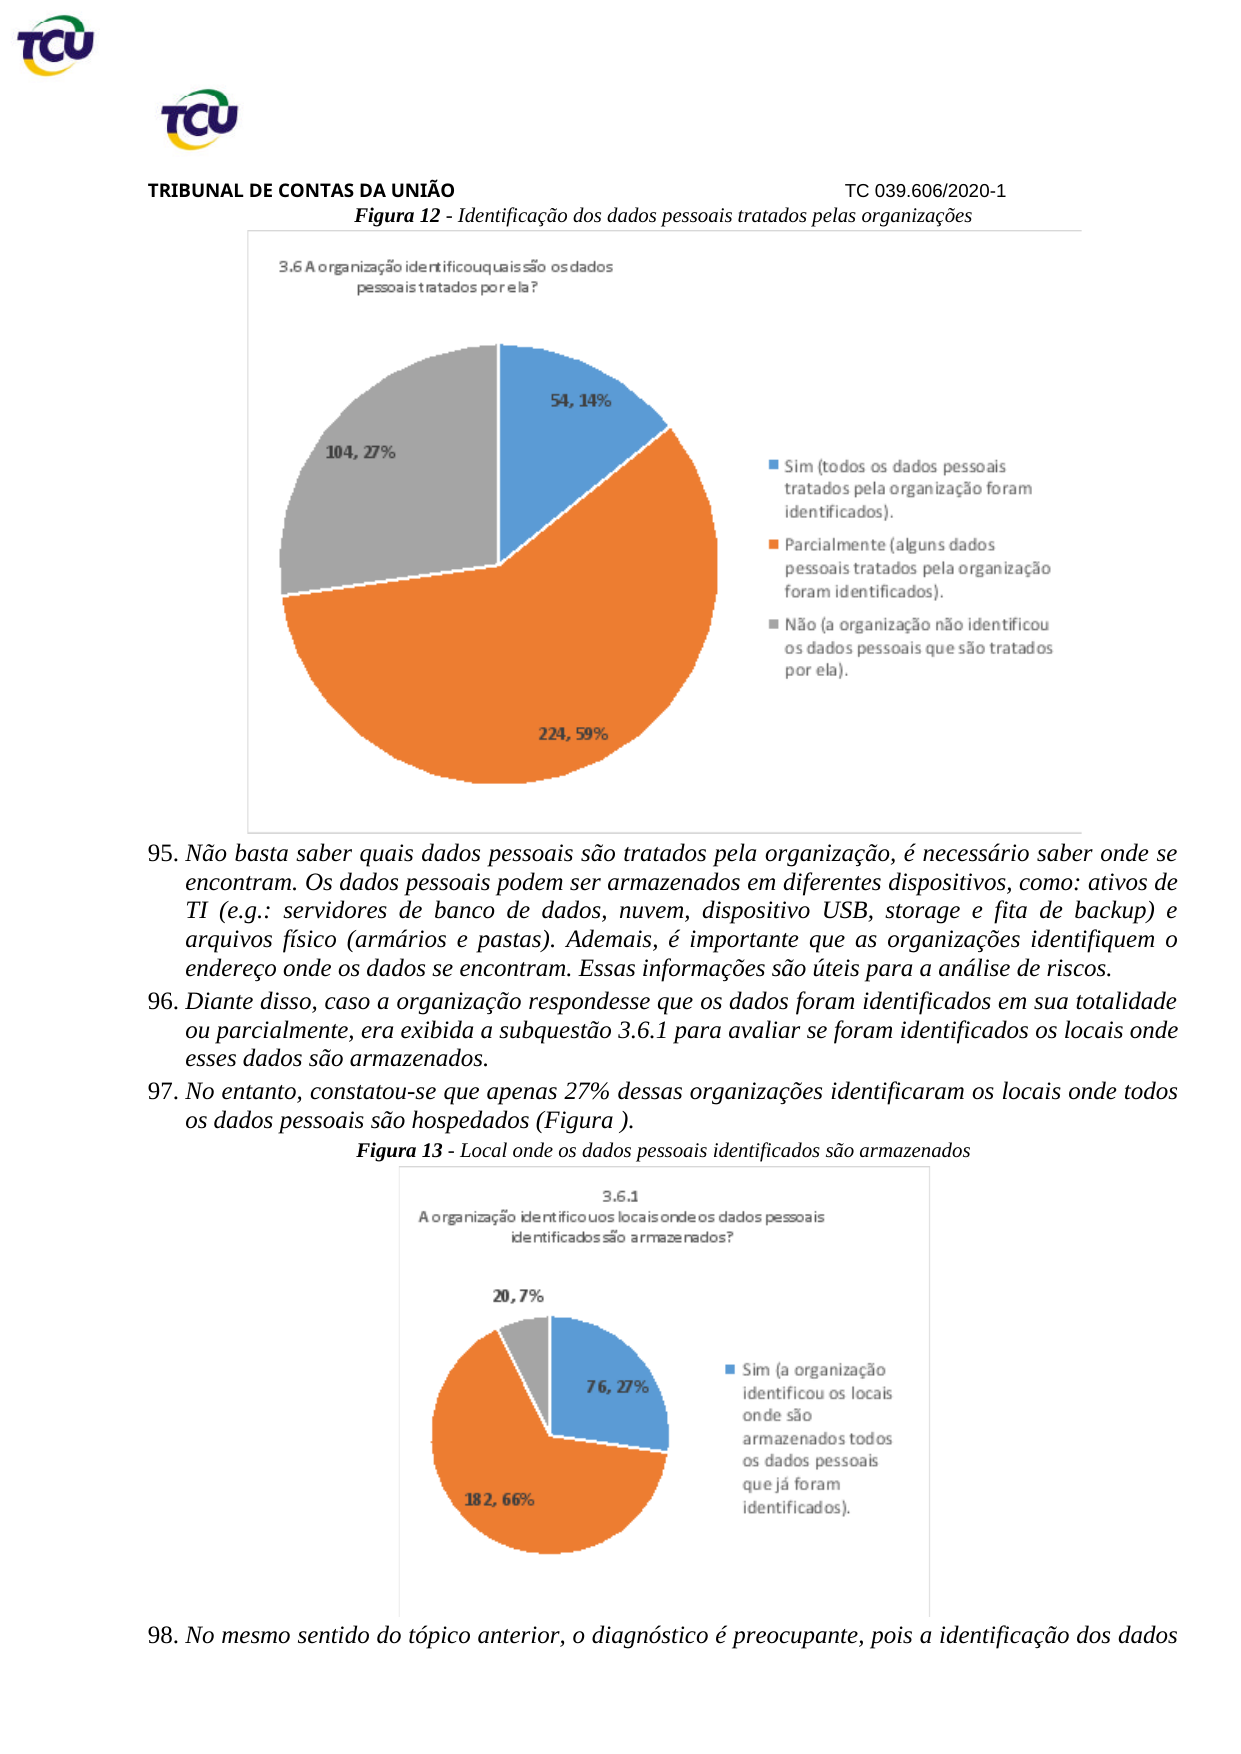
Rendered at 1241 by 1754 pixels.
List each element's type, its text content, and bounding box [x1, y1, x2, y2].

text Figura 13 - Local onde os dados pessoais identificados são armazenados [148, 1138, 1181, 1162]
list Diante disso, caso a organização respondesse que os dados foram identificados em sua totalidade ou parcialmente, era exibida a subquestão 3.6.1 para avaliar se foram identificados os locais onde esses dados são armazenados. [148, 986, 1181, 1072]
list Não basta saber quais dados pessoais são tratados pela organização, é necessário saber onde se encontram. Os dados pessoais podem ser armazenados em diferentes dispositivos, como: ativos de TI (e.g.: servidores de banco de dados, nuvem, dispositivo USB, storage e fita de backup) e arquivos físico (armários e pastas). Ademais, é importante que as organizações identifiquem o endereço onde os dados se encontram. Essas informações são úteis para a análise de riscos. [148, 838, 1181, 982]
list No entanto, constatou-se que apenas 27% dessas organizações identificaram os locais onde todos os dados pessoais são hospedados (Figura 59). [148, 1076, 1181, 1134]
text Figura 12 - Identificação dos dados pessoais tratados pelas organizações [148, 202, 1181, 227]
list No mesmo sentido do tópico anterior, o diagnóstico é preocupante, pois a identificação dos dados [148, 1621, 1181, 1649]
picture [398, 1166, 930, 1617]
picture [247, 230, 1082, 834]
